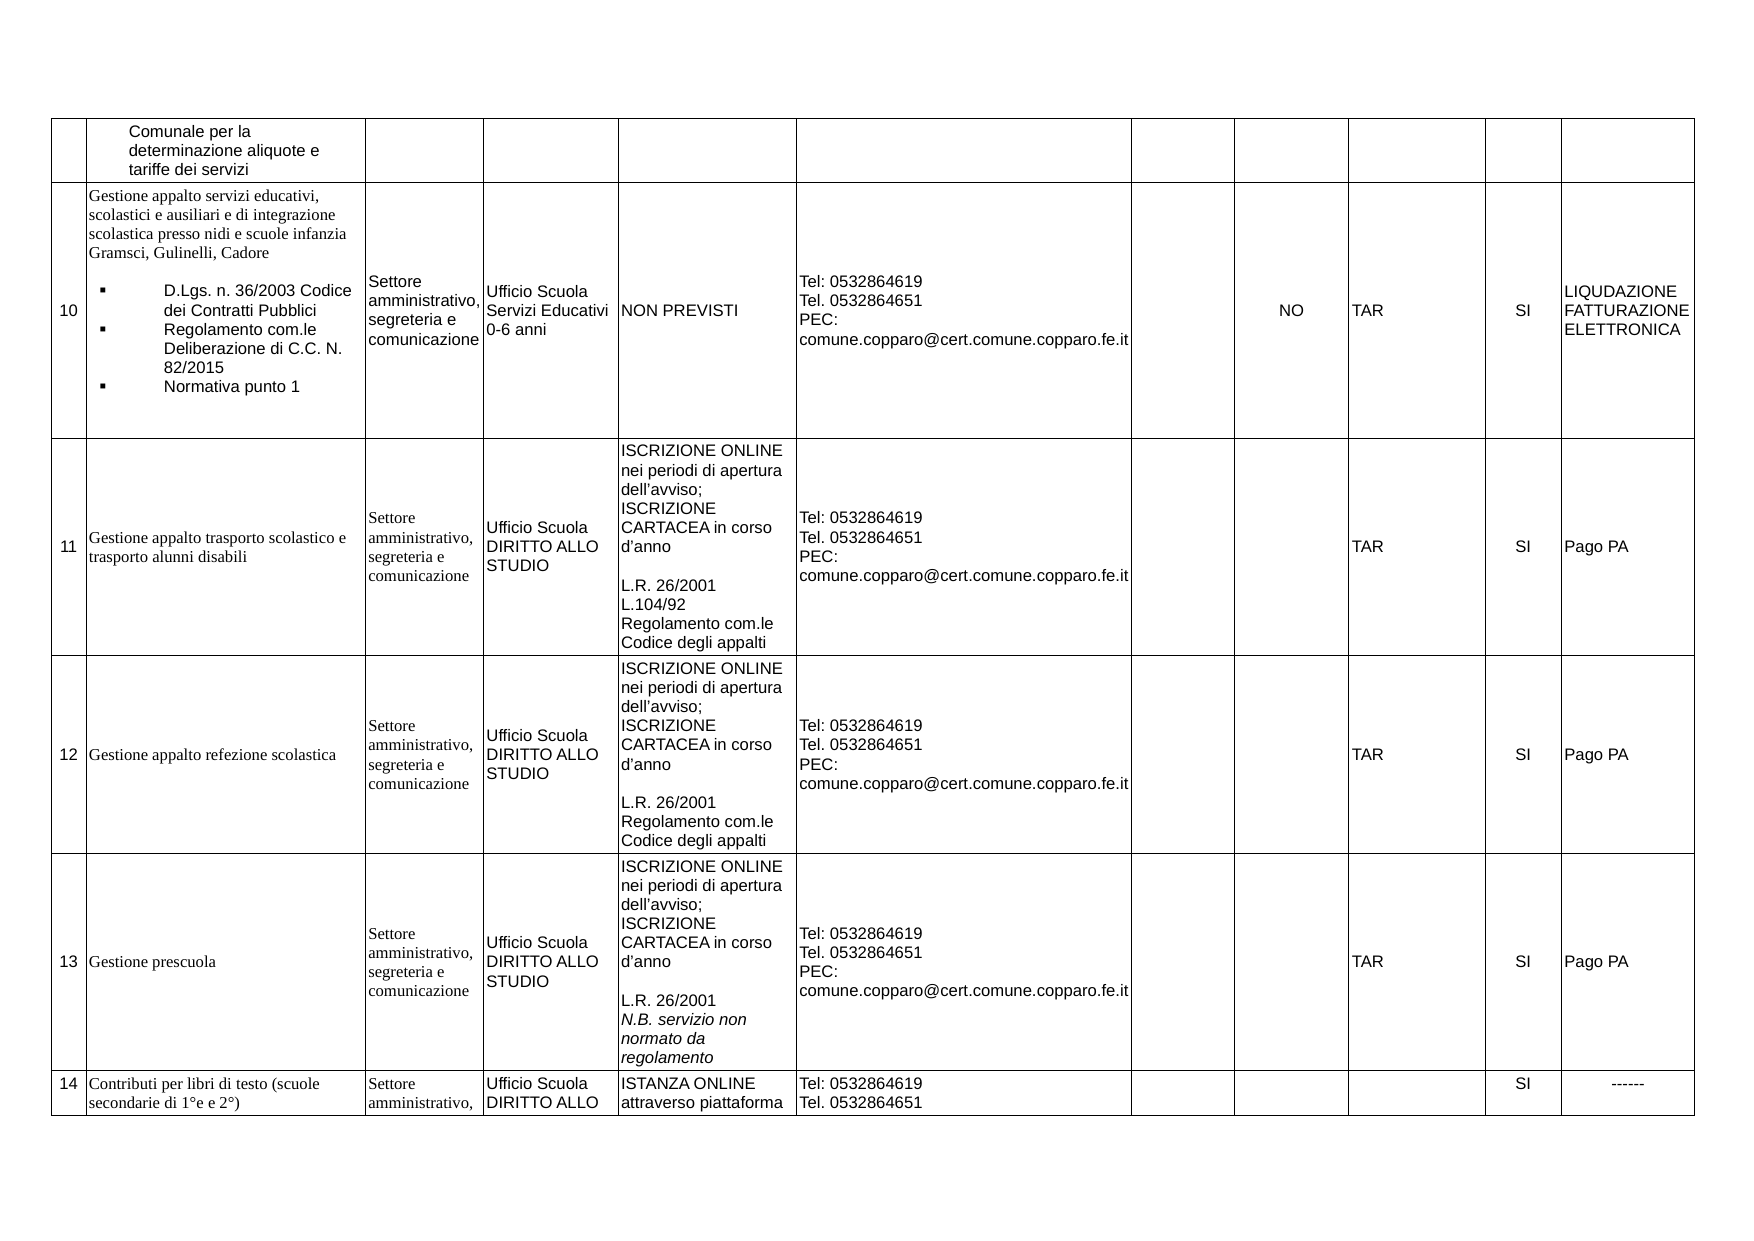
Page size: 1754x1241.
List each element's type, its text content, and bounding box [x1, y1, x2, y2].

table_cell Pago PA [1562, 439, 1694, 655]
table_cell Tel: 0532864619 Tel. 0532864651 [797, 1071, 1131, 1115]
table_cell 11 [52, 439, 86, 655]
table_cell Settore amministrativo, segreteria e comunicazione [366, 656, 483, 853]
table_cell ISCRIZIONE ONLINE nei periodi di apertura dell’avviso; ISCRIZIONE CARTACEA in corso d’anno L.R. 26/2001 Regolamento com.le Codice degli appalti [619, 656, 796, 853]
table_cell TAR [1349, 854, 1485, 1070]
table_cell Ufficio Scuola Servizi Educativi 0-6 anni [484, 183, 618, 438]
table_cell [797, 119, 1131, 182]
table_cell 10 [52, 183, 86, 438]
table_cell Tel: 0532864619 Tel. 0532864651 PEC: comune.copparo@cert.comune.copparo.fe.it [797, 854, 1131, 1070]
table_cell Settore amministrativo, segreteria e comunicazione [366, 439, 483, 655]
table_cell [1132, 656, 1234, 853]
table_cell SI [1486, 439, 1561, 655]
table_cell [619, 119, 796, 182]
table_cell [1562, 119, 1694, 182]
table_cell ISTANZA ONLINE attraverso piattaforma [619, 1071, 796, 1115]
table_cell [1235, 439, 1348, 655]
table_cell Settore amministrativo, [366, 1071, 483, 1115]
table_cell Ufficio Scuola DIRITTO ALLO STUDIO [484, 854, 618, 1070]
table_cell LIQUDAZIONE FATTURAZIONE ELETTRONICA [1562, 183, 1694, 438]
table_cell Ufficio Scuola DIRITTO ALLO STUDIO [484, 656, 618, 853]
table_cell [1132, 439, 1234, 655]
table_cell Ufficio Scuola DIRITTO ALLO [484, 1071, 618, 1115]
table_cell Gestione appalto refezione scolastica [87, 656, 365, 853]
table_cell NO [1235, 183, 1348, 438]
table_cell [1235, 854, 1348, 1070]
table_cell TAR [1349, 183, 1485, 438]
table_cell Gestione appalto servizi educativi, scolastici e ausiliari e di integrazione scolastica presso nidi e scuole infanzia Gramsci, Gulinelli, Cadore D.Lgs. n. 36/2003 Codice dei Contratti Pubblici Regolamento com.le Deliberazione di C.C. N. 82/2015 Normativa punto 1 [87, 183, 365, 438]
table_cell 13 [52, 854, 86, 1070]
table_cell NON PREVISTI [619, 183, 796, 438]
table_cell [484, 119, 618, 182]
table_cell Gestione prescuola [87, 854, 365, 1070]
table_cell 14 [52, 1071, 86, 1115]
table_cell Contributi per libri di testo (scuole secondarie di 1°e e 2°) [87, 1071, 365, 1115]
table_cell [1132, 183, 1234, 438]
table_cell Ufficio Scuola DIRITTO ALLO STUDIO [484, 439, 618, 655]
table_cell Settore amministrativo, segreteria e comunicazione [366, 854, 483, 1070]
table_cell 12 [52, 656, 86, 853]
table_cell [1132, 1071, 1234, 1115]
table_cell TAR [1349, 656, 1485, 853]
table_cell [1349, 119, 1485, 182]
table_cell Tel: 0532864619 Tel. 0532864651 PEC: comune.copparo@cert.comune.copparo.fe.it [797, 183, 1131, 438]
table_cell [1235, 1071, 1348, 1115]
table_cell [1486, 119, 1561, 182]
table_cell SI [1486, 854, 1561, 1070]
table_cell ISCRIZIONE ONLINE nei periodi di apertura dell’avviso; ISCRIZIONE CARTACEA in corso d’anno L.R. 26/2001 N.B. servizio non normato da regolamento [619, 854, 796, 1070]
table_cell Settore amministrativo, segreteria e comunicazione [366, 183, 483, 438]
table_cell SI [1486, 1071, 1561, 1115]
table_cell SI [1486, 183, 1561, 438]
table_cell Tel: 0532864619 Tel. 0532864651 PEC: comune.copparo@cert.comune.copparo.fe.it [797, 656, 1131, 853]
table_cell [1132, 854, 1234, 1070]
table_cell Pago PA [1562, 656, 1694, 853]
table_cell [1235, 656, 1348, 853]
table_cell Tel: 0532864619 Tel. 0532864651 PEC: comune.copparo@cert.comune.copparo.fe.it [797, 439, 1131, 655]
table_cell SI [1486, 656, 1561, 853]
table_cell Gestione appalto trasporto scolastico e trasporto alunni disabili [87, 439, 365, 655]
table_cell [1349, 1071, 1485, 1115]
table_cell [1132, 119, 1234, 182]
table_cell ------ [1562, 1071, 1694, 1115]
table_cell [1235, 119, 1348, 182]
table_cell Comunale per la determinazione aliquote e tariffe dei servizi [87, 119, 365, 182]
table_cell Pago PA [1562, 854, 1694, 1070]
table_cell ISCRIZIONE ONLINE nei periodi di apertura dell’avviso; ISCRIZIONE CARTACEA in corso d’anno L.R. 26/2001 L.104/92 Regolamento com.le Codice degli appalti [619, 439, 796, 655]
table_cell [366, 119, 483, 182]
table_cell TAR [1349, 439, 1485, 655]
table_cell [52, 119, 86, 182]
